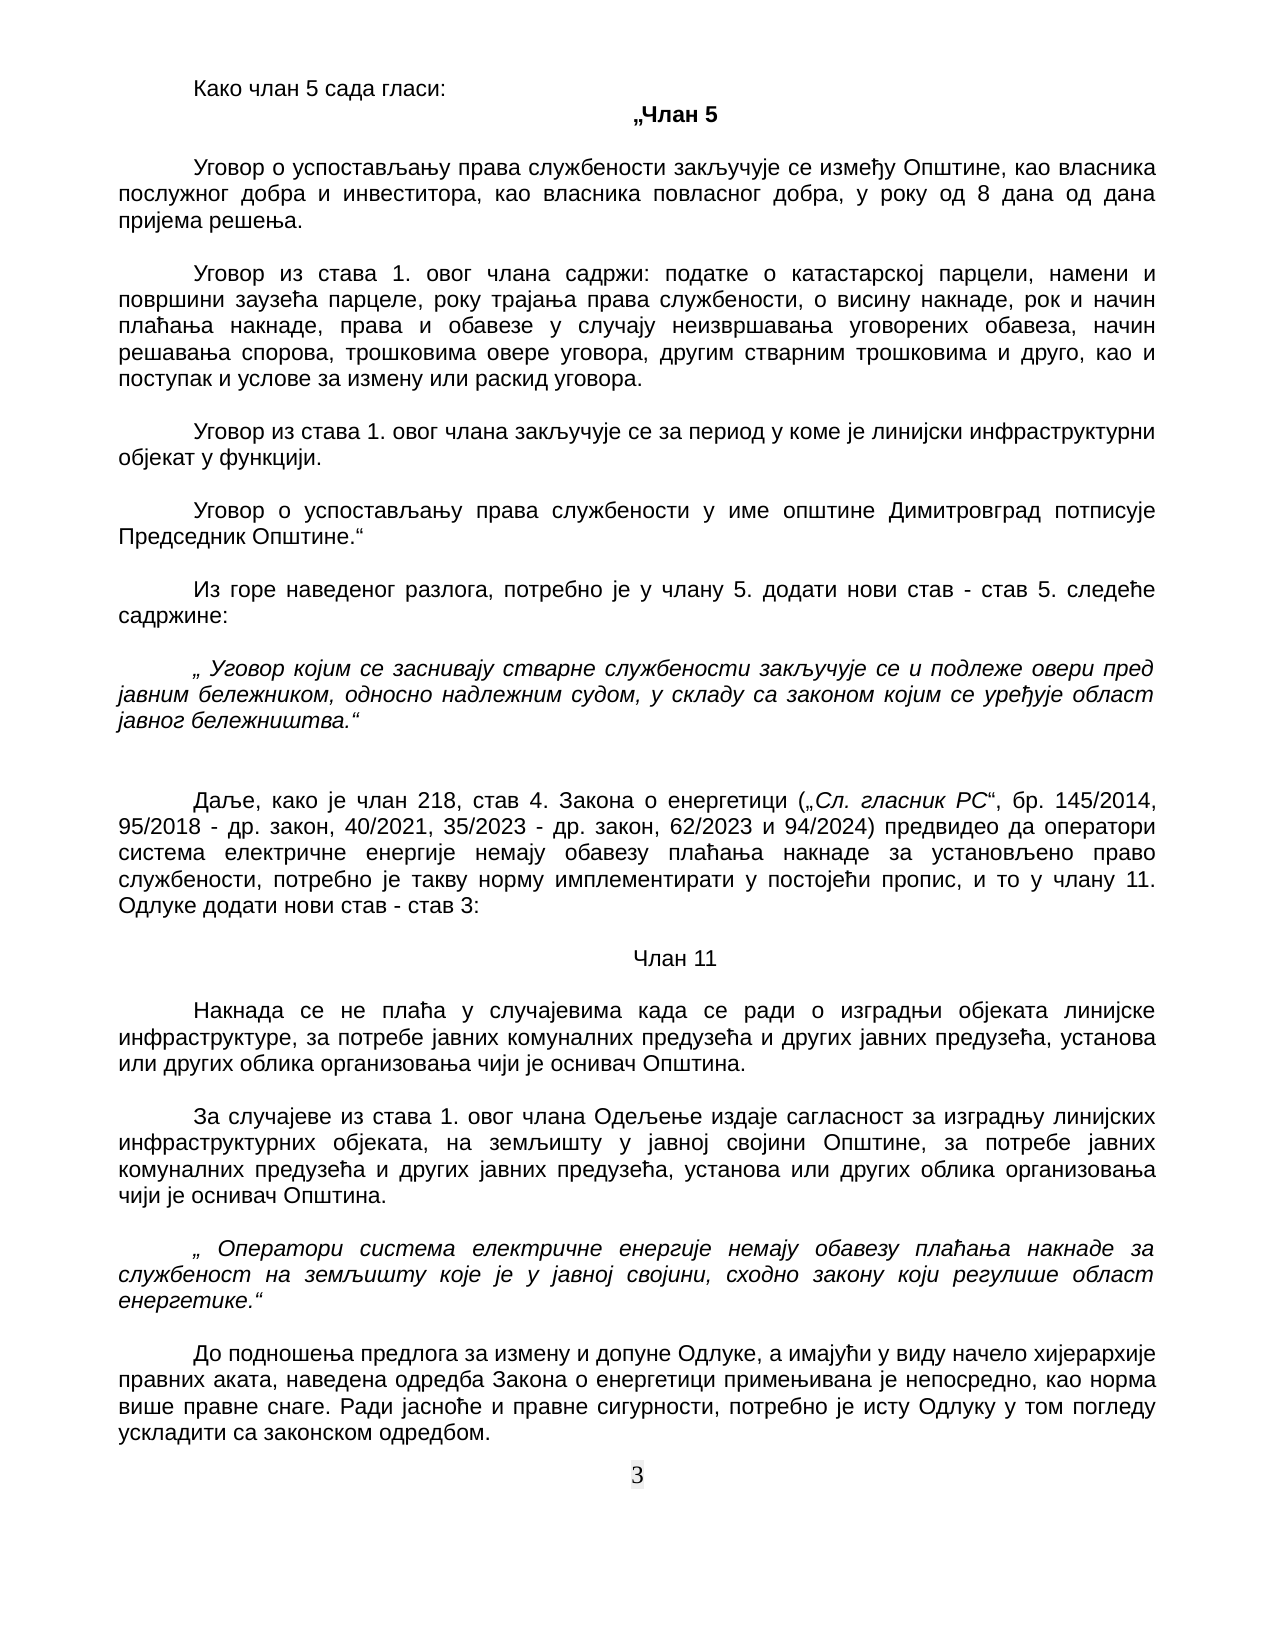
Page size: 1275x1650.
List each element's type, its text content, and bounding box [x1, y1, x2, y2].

text Из горе наведеног разлога, потребно је у члану 5. додати нови став - став 5. следеће садржине: [118, 576, 1157, 628]
text За случајеве из става 1. овог члана Одељење издаје сагласност за изградњу линијских инфраструктурних објеката, на земљишту у јавној својини Општине, за потребе јавних комуналних предузећа и других јавних предузећа, установа или других облика организовања чији је оснивач Општина. [118, 1103, 1157, 1208]
text Члан 11 [118, 945, 1157, 971]
text До подношења предлога за измену и допуне Одлуке, а имајући у виду начело хијерархије правних аката, наведена одредба Закона о енергетици примењивана је непосредно, као норма више правне снаге. Ради јасноће и правне сигурности, потребно је исту Одлуку у том погледу ускладити са законском одредбом. [118, 1340, 1157, 1445]
text „Члан 5 [118, 101, 1157, 128]
text Даље, како је члан 218, став 4. Закона о енергетици („Сл. гласник РС“, бр. 145/2014, 95/2018 - др. закон, 40/2021, 35/2023 - др. закон, 62/2023 и 94/2024) предвидео да оператори система електричне енергије немају обавезу плаћања накнаде за установљено право службености, потребно је такву норму имплементирати у постојећи пропис, и то у члану 11. Одлуке додати нови став - став 3: [118, 787, 1157, 918]
text Како члан 5 сада гласи: [118, 75, 1157, 101]
text Уговор из става 1. овог члана садржи: податке о катастарској парцели, намени и површини заузећа парцеле, року трајања права службености, о висину накнаде, рок и начин плаћања накнаде, права и обавезе у случају неизвршавања уговорених обавеза, начин решавања спорова, трошковима овере уговора, другим стварним трошковима и друго, као и поступак и услове за измену или раскид уговора. [118, 259, 1157, 391]
text Уговор из става 1. овог члана закључује се за период у коме је линијски инфраструктурни објекат у функцији. [118, 418, 1157, 470]
text Уговор о успостављању права службености закључује се између Општине, као власника послужног добра и инвеститора, као власника повласног добра, у року од 8 дана од дана пријема решења. [118, 154, 1157, 233]
text Уговор о успостављању права службености у име општине Димитровград потписује Председник Општине.“ [118, 497, 1157, 549]
text „ Оператори система електричне енергије немају обавезу плаћања накнаде за службеност на земљишту које је у јавној својини, сходно закону који регулише област енергетике.“ [118, 1234, 1157, 1314]
text Накнада се не плаћа у случајевима када се ради о изградњи објеката линијске инфраструктуре, за потребе јавних комуналних предузећа и других јавних предузећа, установа или других облика организовања чији је оснивач Општина. [118, 997, 1157, 1076]
text „ Уговор којим се заснивају стварне службености закључује се и подлеже овери пред јавним бележником, односно надлежним судом, у складу са законом којим се уређује област јавног бележништва.“ [118, 655, 1157, 734]
